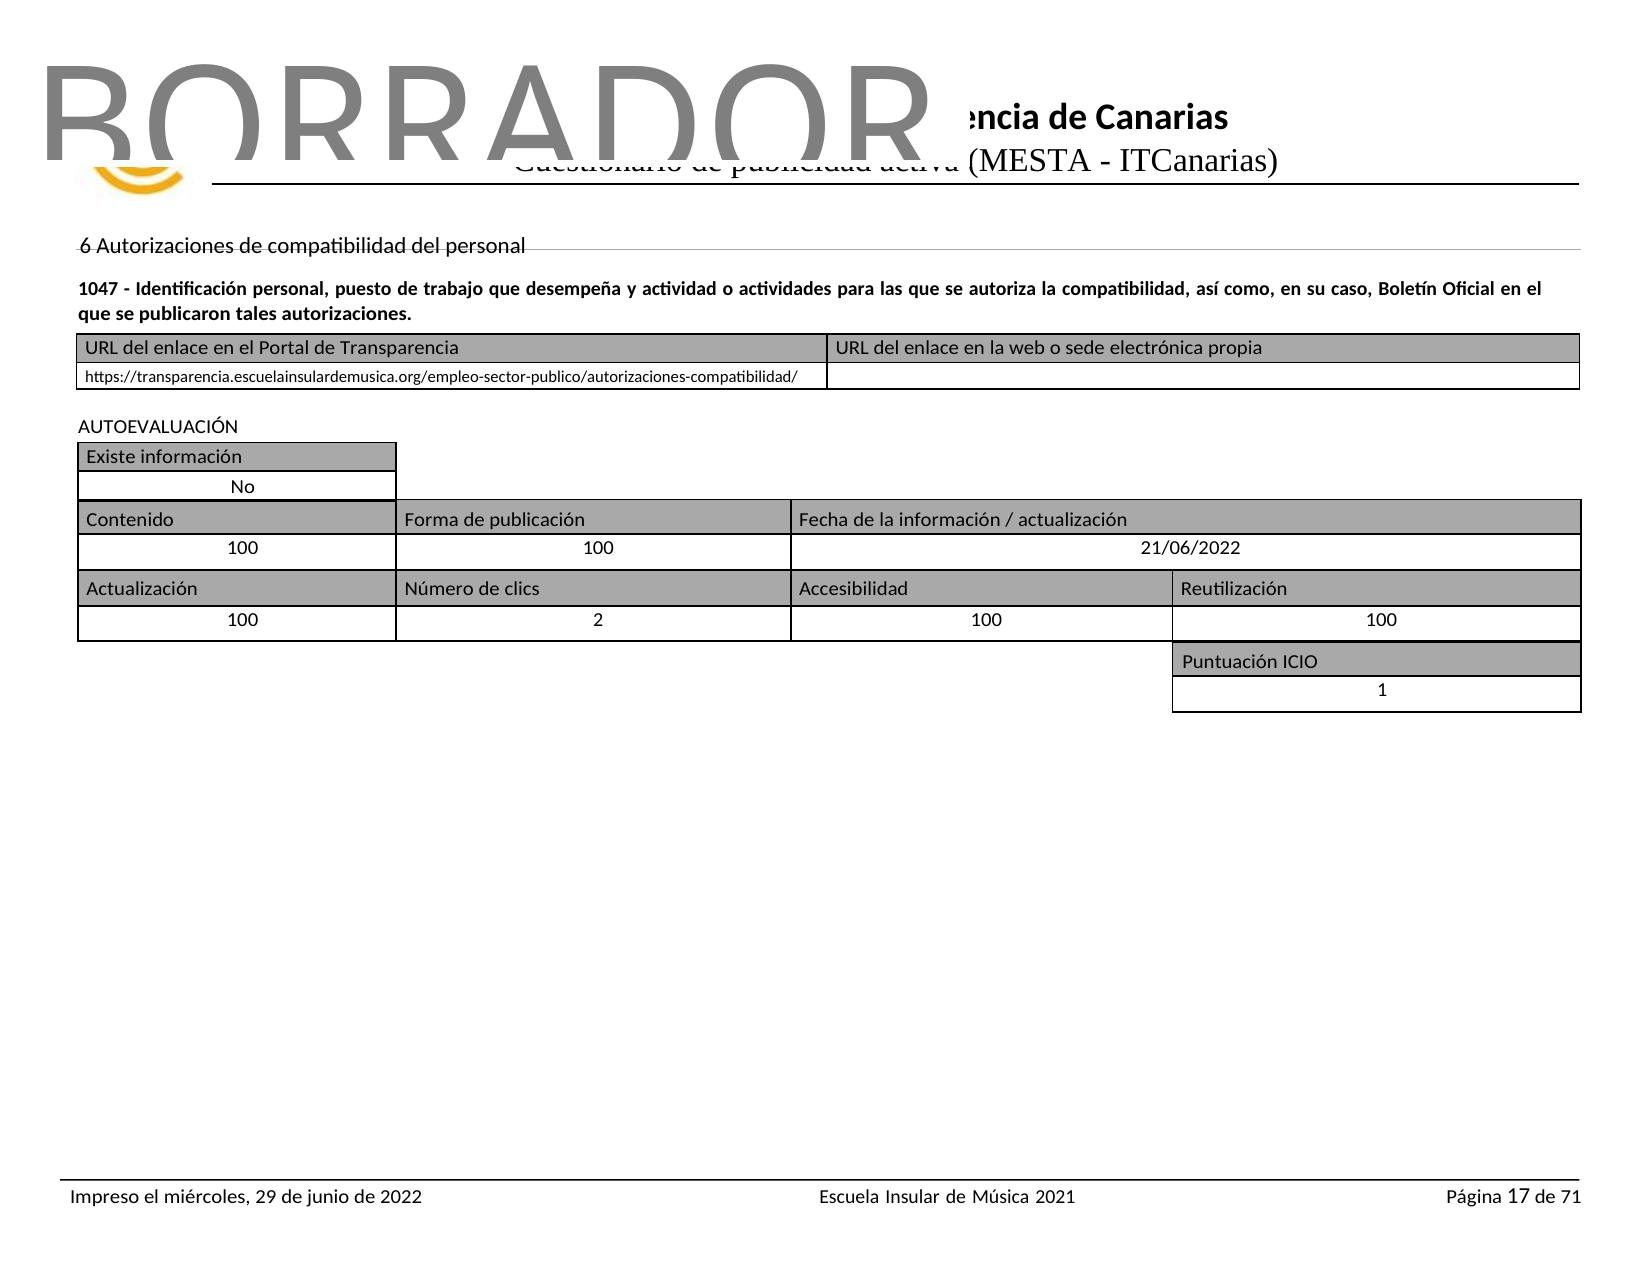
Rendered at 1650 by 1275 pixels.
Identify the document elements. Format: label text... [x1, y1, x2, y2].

table_cell 1 [1173, 677, 1580, 711]
text BORRADOR [15, 7, 955, 159]
table_cell Accesibilidad [792, 571, 1172, 605]
table_cell https://transparencia.escuelainsulardemusica.org/empleo-sector-publico/autorizaciones-compatibilidad/ [77, 363, 826, 388]
text 1047 - Identificación personal, puesto de trabajo que desempeña y actividad o actividades para las que se autoriza la compatibilidad, así como, en su caso, Boletín Oficial en el que se publicaron tales autorizaciones. [78, 276, 1544, 325]
table_cell 100 [1173, 607, 1580, 640]
table_cell 100 [79, 535, 395, 569]
list Autorizaciones de compatibilidad del personal [79, 231, 1594, 259]
table_cell Contenido [79, 502, 395, 533]
table_cell Número de clics [397, 571, 790, 605]
table_cell Forma de publicación [397, 500, 790, 533]
table_cell Reutilización [1173, 571, 1580, 605]
table_cell Actualización [79, 571, 395, 605]
table_cell Fecha de la información / actualización [792, 500, 1580, 533]
table_cell 100 [397, 535, 790, 569]
table_cell 2 [397, 607, 790, 640]
table_cell Puntuación ICIO [1173, 643, 1580, 675]
table_header [397, 442, 1581, 499]
table_header URL del enlace en la web o sede electrónica propia [828, 335, 1579, 362]
table_header Existe información [79, 443, 395, 470]
table_cell No [79, 472, 395, 499]
text AUTOEVALUACIÓN [78, 414, 1594, 438]
table_cell [78, 642, 1172, 711]
table_cell 100 [79, 607, 395, 640]
table_cell 100 [792, 607, 1172, 640]
table_header URL del enlace en el Portal de Transparencia [77, 335, 826, 362]
table_cell [828, 363, 1579, 388]
table_cell 21/06/2022 [792, 535, 1580, 569]
